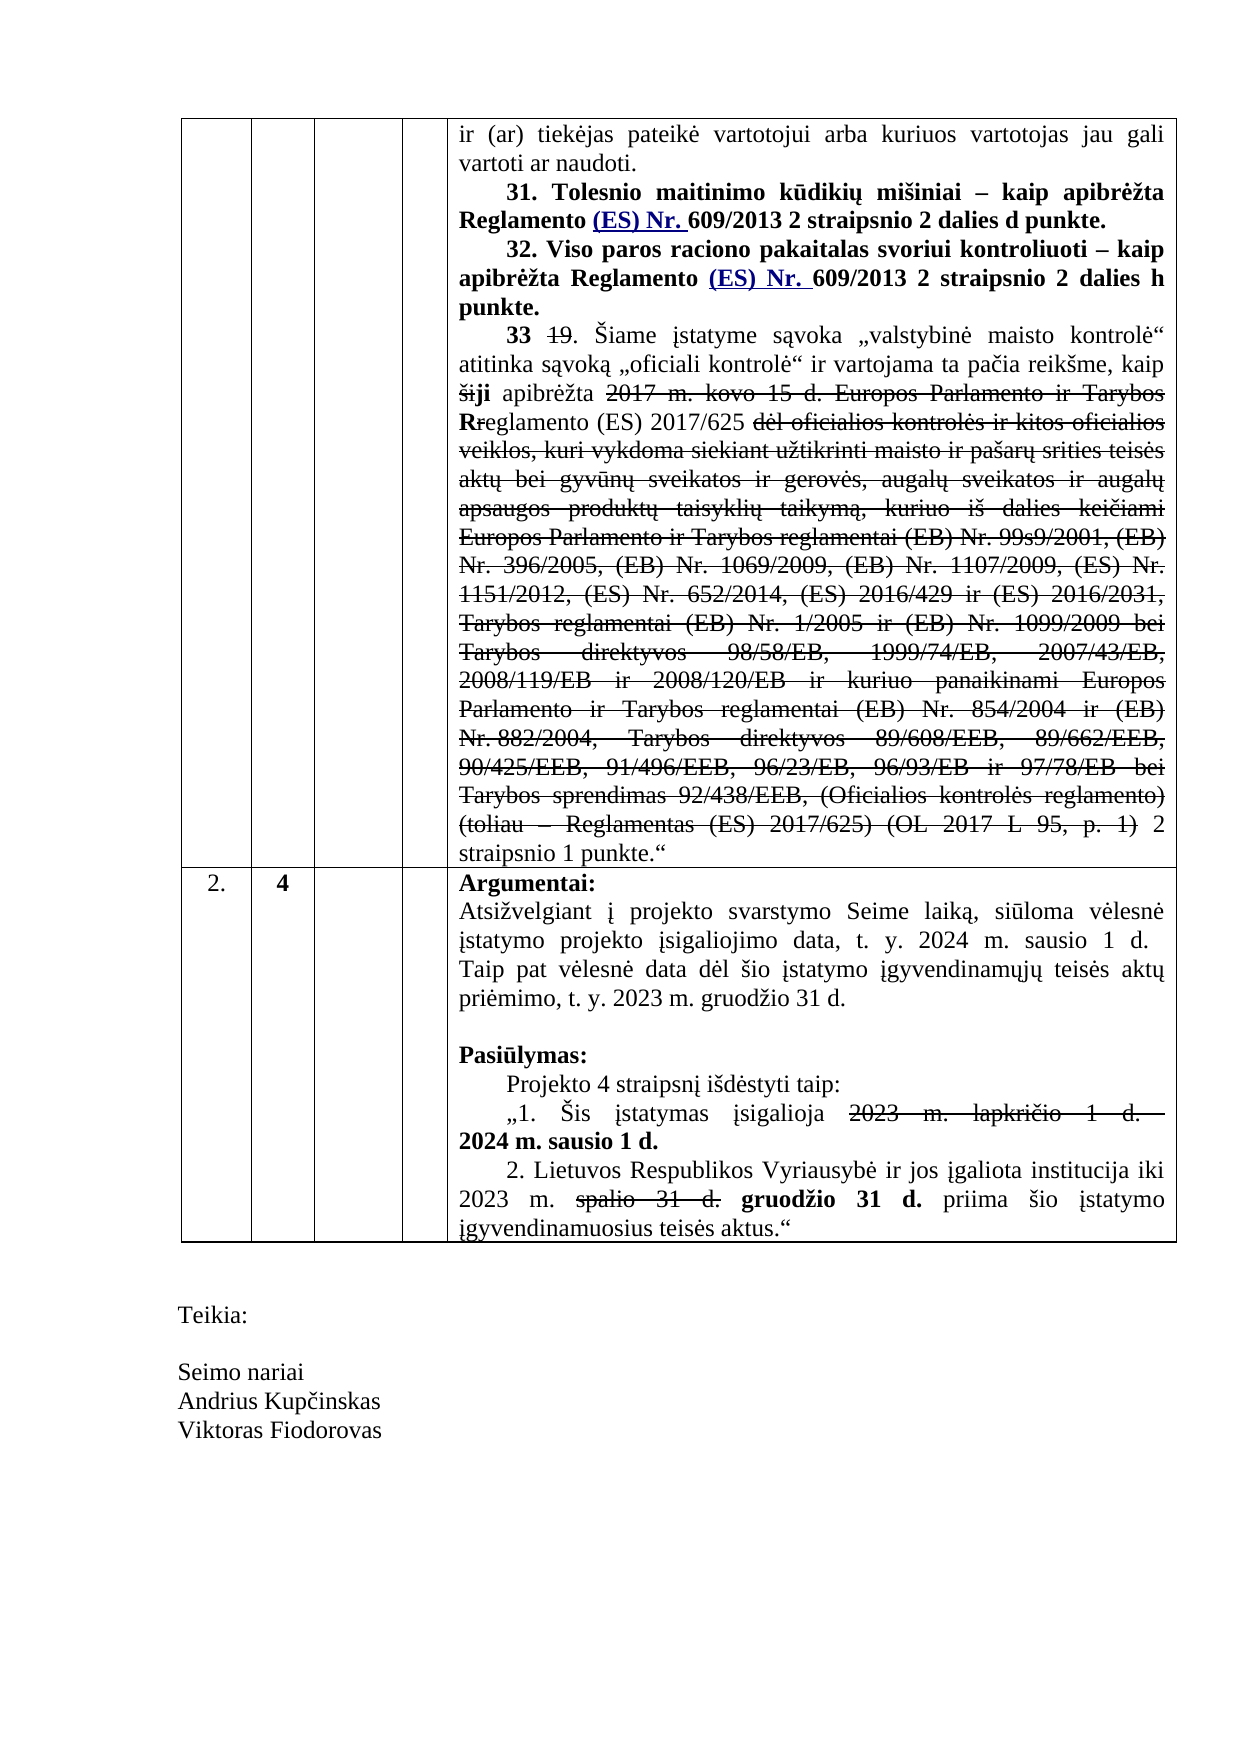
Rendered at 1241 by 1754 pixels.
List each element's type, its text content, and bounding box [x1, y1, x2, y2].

table_cell [182, 119, 251, 867]
text Seimo nariai [177, 1357, 1181, 1386]
table_cell ir (ar) tiekėjas pateikė vartotojui arba kuriuos vartotojas jau gali vartoti ar naudoti. 31. Tolesnio maitinimo kūdikių mišiniai – kaip apibrėžta Reglamento (ES) Nr. 609/2013 2 straipsnio 2 dalies d punkte. 32. Viso paros raciono pakaitalas svoriui kontroliuoti – kaip apibrėžta Reglamento (ES) Nr. 609/2013 2 straipsnio 2 dalies h punkte. 33 19. Šiame įstatyme sąvoka „valstybinė maisto kontrolė“ atitinka sąvoką „oficiali kontrolė“ ir vartojama ta pačia reikšme, kaip šiji apibrėžta 2017 m. kovo 15 d. Europos Parlamento ir Tarybos Rreglamento (ES) 2017/625 dėl oficialios kontrolės ir kitos oficialios veiklos, kuri vykdoma siekiant užtikrinti maisto ir pašarų srities teisės aktų bei gyvūnų sveikatos ir gerovės, augalų sveikatos ir augalų apsaugos produktų taisyklių taikymą, kuriuo iš dalies keičiami Europos Parlamento ir Tarybos reglamentai (EB) Nr. 99s9/2001, (EB) Nr. 396/2005, (EB) Nr. 1069/2009, (EB) Nr. 1107/2009, (ES) Nr. 1151/2012, (ES) Nr. 652/2014, (ES) 2016/429 ir (ES) 2016/2031, Tarybos reglamentai (EB) Nr. 1/2005 ir (EB) Nr. 1099/2009 bei Tarybos direktyvos 98/58/EB, 1999/74/EB, 2007/43/EB, 2008/119/EB ir 2008/120/EB ir kuriuo panaikinami Europos Parlamento ir Tarybos reglamentai (EB) Nr. 854/2004 ir (EB) Nr. 882/2004, Tarybos direktyvos 89/608/EEB, 89/662/EEB, 90/425/EEB, 91/496/EEB, 96/23/EB, 96/93/EB ir 97/78/EB bei Tarybos sprendimas 92/438/EEB, (Oficialios kontrolės reglamento) (toliau – Reglamentas (ES) 2017/625) (OL 2017 L 95, p. 1) 2 straipsnio 1 punkte.“ [448, 119, 1176, 867]
text Viktoras Fiodorovas [177, 1415, 1181, 1444]
table_cell 4 [252, 868, 314, 1241]
table_cell 2. [182, 868, 251, 1241]
text Teikia: [177, 1300, 1181, 1329]
table_cell [403, 119, 447, 867]
table_cell [252, 119, 314, 867]
table_cell [315, 868, 402, 1241]
table_cell [403, 868, 447, 1241]
table_cell [315, 119, 402, 867]
table_cell Argumentai: Atsižvelgiant į projekto svarstymo Seime laiką, siūloma vėlesnė įstatymo projekto įsigaliojimo data, t. y. 2024 m. sausio 1 d. Taip pat vėlesnė data dėl šio įstatymo įgyvendinamųjų teisės aktų priėmimo, t. y. 2023 m. gruodžio 31 d. Pasiūlymas: Projekto 4 straipsnį išdėstyti taip: „1. Šis įstatymas įsigalioja 2023 m. lapkričio 1 d. 2024 m. sausio 1 d. 2. Lietuvos Respublikos Vyriausybė ir jos įgaliota institucija iki 2023 m. spalio 31 d. gruodžio 31 d. priima šio įstatymo įgyvendinamuosius teisės aktus.“ [448, 868, 1176, 1241]
text Andrius Kupčinskas [177, 1386, 1181, 1415]
